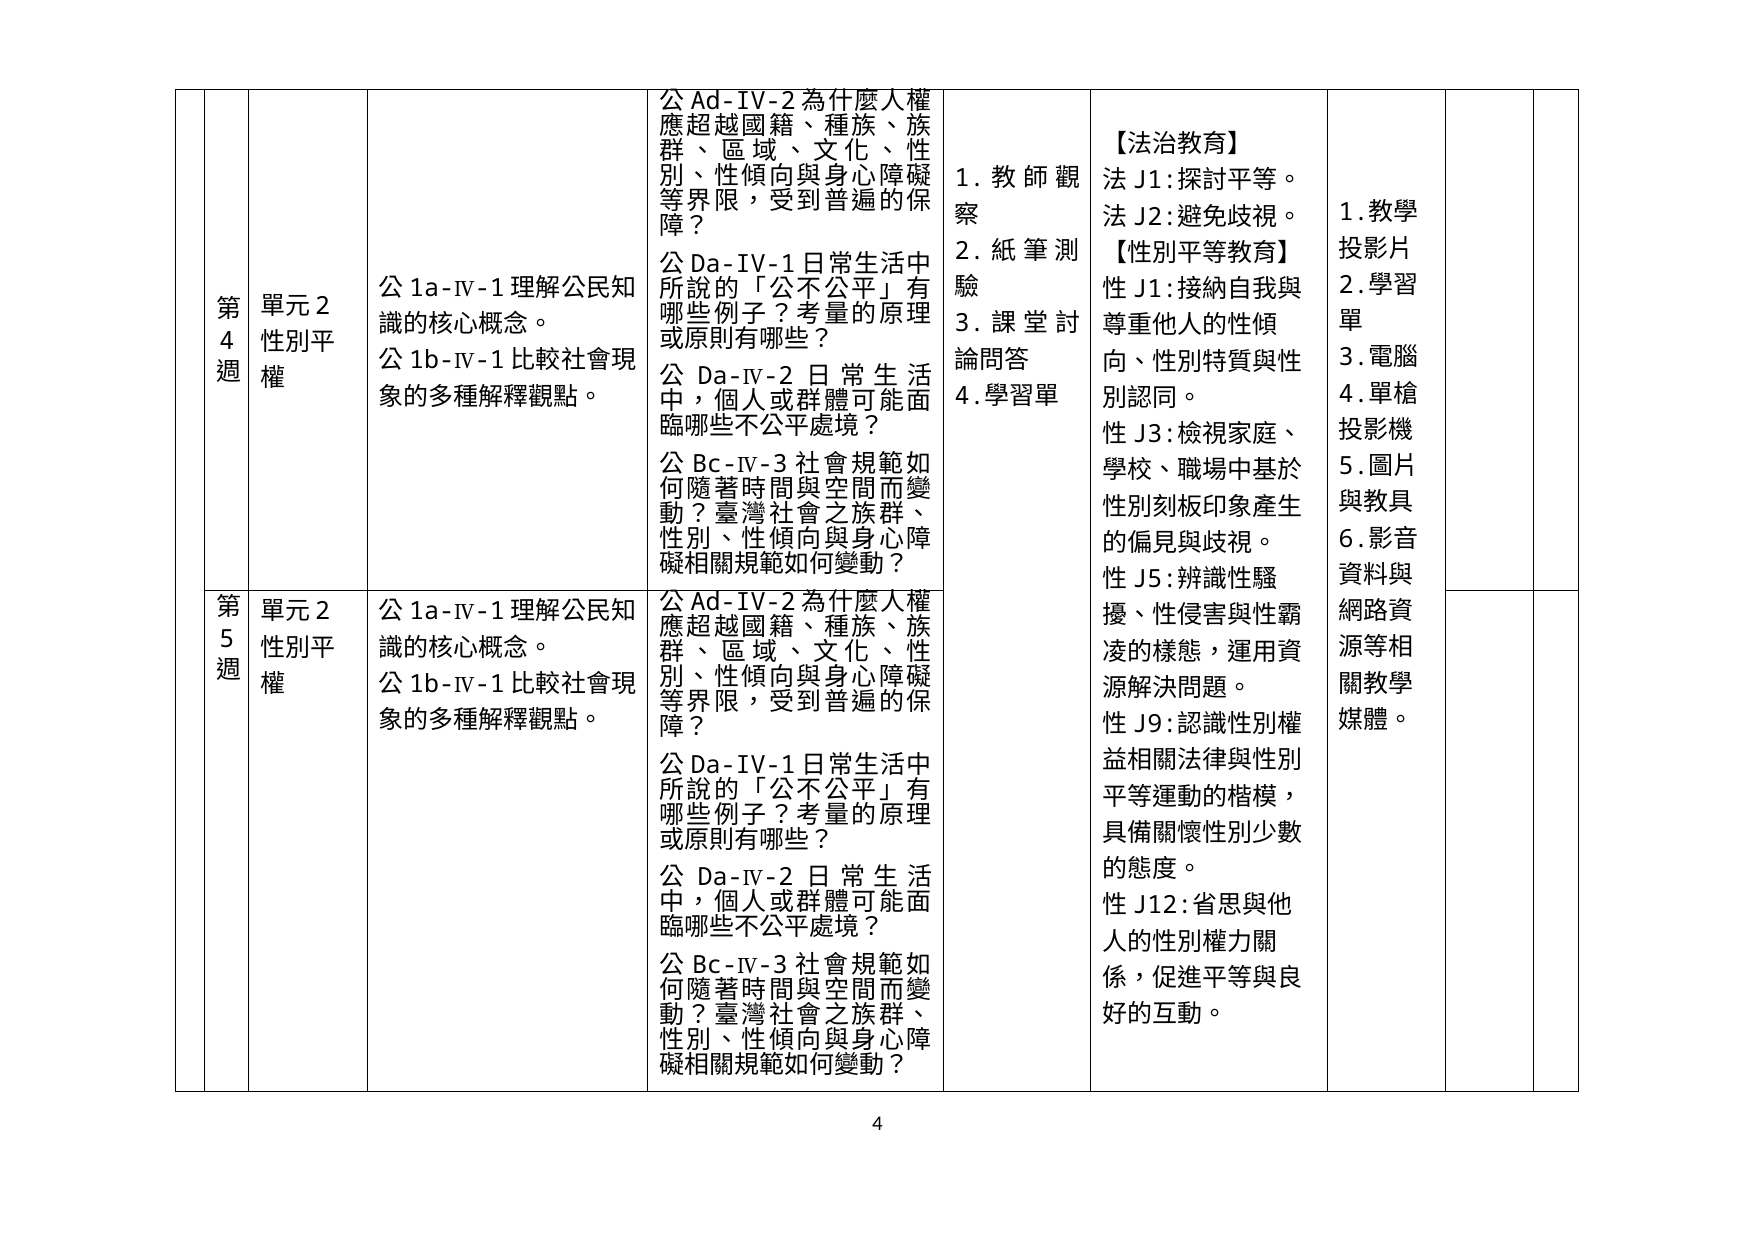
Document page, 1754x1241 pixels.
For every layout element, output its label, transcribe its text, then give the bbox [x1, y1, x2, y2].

table_cell [1534, 90, 1578, 590]
table_cell 第 5 週 [205, 591, 248, 1091]
table_cell 公1a-Ⅳ-1理解公民知識的核心概念。 公1b-Ⅳ-1比較社會現象的多種解釋觀點。 [368, 591, 647, 1091]
table_cell 1.教師觀察 2.紙筆測驗 3.課堂討論問答 4.學習單 [944, 90, 1090, 1091]
table_cell 公Ad-IV-2為什麼人權應超越國籍、種族、族群、區域、文化、性別、性傾向與身心障礙等界限，受到普遍的保障？ 公Da-IV-1日常生活中所說的「公不公平」有哪些例子？考量的原理或原則有哪些？ 公Da-Ⅳ-2日常生活中，個人或群體可能面臨哪些不公平處境？ 公Bc-Ⅳ-3社會規範如何隨著時間與空間而變動？臺灣社會之族群、性別、性傾向與身心障礙相關規範如何變動？ [648, 90, 943, 590]
table_cell 單元2 性別平權 [249, 591, 367, 1091]
table_cell 【法治教育】 法J1:探討平等。 法J2:避免歧視。 【性別平等教育】 性J1:接納自我與尊重他人的性傾向、性別特質與性別認同。 性J3:檢視家庭、學校、職場中基於性別刻板印象產生的偏見與歧視。 性J5:辨識性騷擾、性侵害與性霸凌的樣態，運用資源解決問題。 性J9:認識性別權益相關法律與性別平等運動的楷模，具備關懷性別少數的態度。 性J12:省思與他人的性別權力關係，促進平等與良好的互動。 [1091, 90, 1327, 1091]
table_cell 公1a-Ⅳ-1理解公民知識的核心概念。 公1b-Ⅳ-1比較社會現象的多種解釋觀點。 [368, 90, 647, 590]
table_cell [1446, 90, 1533, 590]
table_cell [176, 90, 204, 1091]
table_cell [1534, 591, 1578, 1091]
table_cell 單元2 性別平權 [249, 90, 367, 590]
table_cell [1446, 591, 1533, 1091]
table_cell 第 4 週 [205, 90, 248, 590]
table_cell 1.教學投影片 2.學習單 3.電腦 4.單槍投影機 5.圖片與教具 6.影音資料與網路資源等相關教學媒體。 [1328, 90, 1445, 1091]
table_cell 公Ad-IV-2為什麼人權應超越國籍、種族、族群、區域、文化、性別、性傾向與身心障礙等界限，受到普遍的保障？ 公Da-IV-1日常生活中所說的「公不公平」有哪些例子？考量的原理或原則有哪些？ 公Da-Ⅳ-2日常生活中，個人或群體可能面臨哪些不公平處境？ 公Bc-Ⅳ-3社會規範如何隨著時間與空間而變動？臺灣社會之族群、性別、性傾向與身心障礙相關規範如何變動？ [648, 591, 943, 1091]
